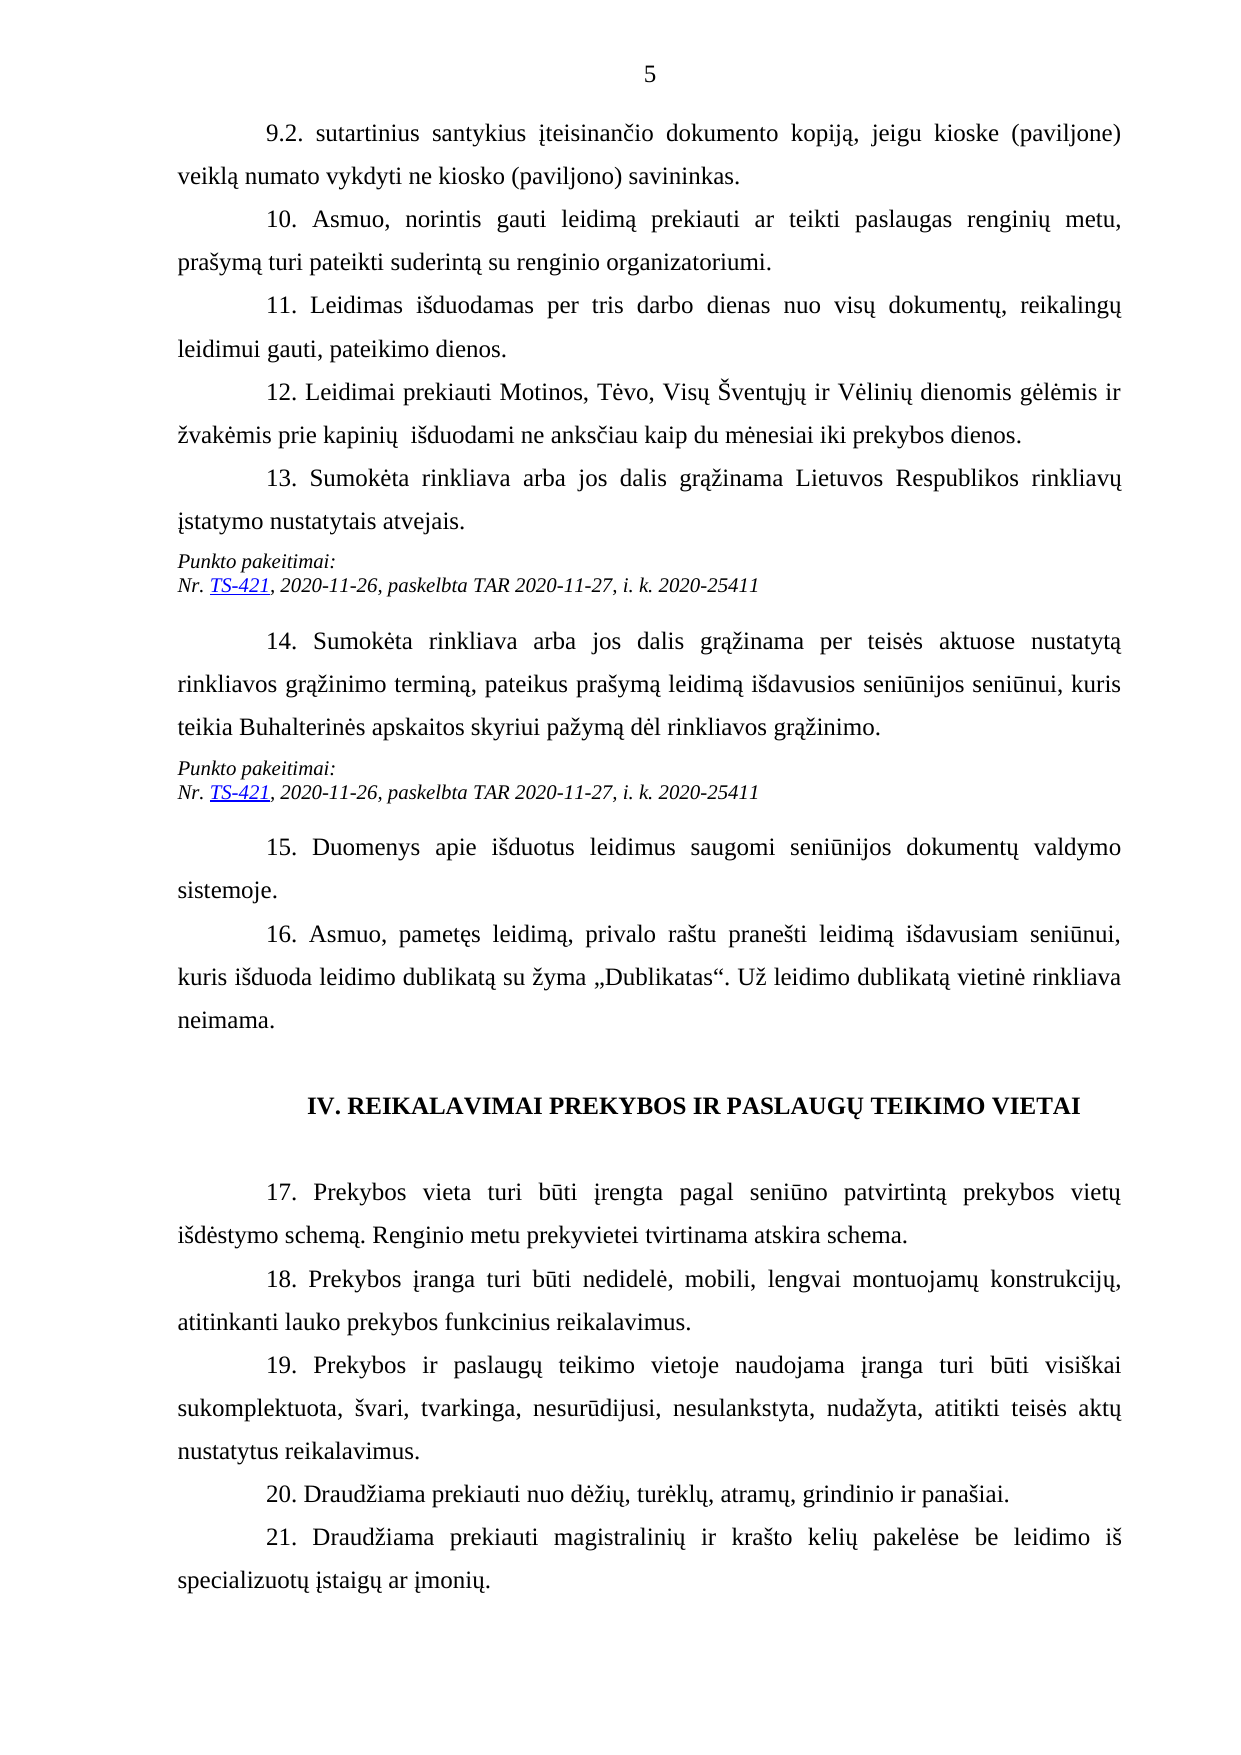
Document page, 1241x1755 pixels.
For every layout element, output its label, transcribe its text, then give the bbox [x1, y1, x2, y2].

text 20. Draudžiama prekiauti nuo dėžių, turėklų, atramų, grindinio ir panašiai. [177, 1479, 1122, 1508]
text 12. Leidimai prekiauti Motinos, Tėvo, Visų Šventųjų ir Vėlinių dienomis gėlėmis ir žvakėmis prie kapinių išduodami ne anksčiau kaip du mėnesiai iki prekybos dienos. [177, 377, 1122, 449]
text 21. Draudžiama prekiauti magistralinių ir krašto kelių pakelėse be leidimo iš specializuotų įstaigų ar įmonių. [177, 1522, 1122, 1594]
text Punkto pakeitimai: [177, 549, 1122, 573]
text IV. REIKALAVIMAI PREKYBOS IR PASLAUGŲ TEIKIMO VIETAI [177, 1091, 1122, 1120]
text Nr. TS-421, 2020-11-26, paskelbta TAR 2020-11-27, i. k. 2020-25411 [177, 780, 1122, 804]
text 18. Prekybos įranga turi būti nedidelė, mobili, lengvai montuojamų konstrukcijų, atitinkanti lauko prekybos funkcinius reikalavimus. [177, 1264, 1122, 1336]
text 19. Prekybos ir paslaugų teikimo vietoje naudojama įranga turi būti visiškai sukomplektuota, švari, tvarkinga, nesurūdijusi, nesulankstyta, nudažyta, atitikti teisės aktų nustatytus reikalavimus. [177, 1350, 1122, 1465]
text 15. Duomenys apie išduotus leidimus saugomi seniūnijos dokumentų valdymo sistemoje. [177, 832, 1122, 904]
text 11. Leidimas išduodamas per tris darbo dienas nuo visų dokumentų, reikalingų leidimui gauti, pateikimo dienos. [177, 291, 1122, 362]
text Nr. TS-421, 2020-11-26, paskelbta TAR 2020-11-27, i. k. 2020-25411 [177, 573, 1122, 597]
text Punkto pakeitimai: [177, 756, 1122, 780]
text 10. Asmuo, norintis gauti leidimą prekiauti ar teikti paslaugas renginių metu, prašymą turi pateikti suderintą su renginio organizatoriumi. [177, 204, 1122, 276]
text 13. Sumokėta rinkliava arba jos dalis grąžinama Lietuvos Respublikos rinkliavų įstatymo nustatytais atvejais. [177, 463, 1122, 535]
text 16. Asmuo, pametęs leidimą, privalo raštu pranešti leidimą išdavusiam seniūnui, kuris išduoda leidimo dublikatą su žyma „Dublikatas“. Už leidimo dublikatą vietinė rinkliava neimama. [177, 919, 1122, 1034]
text 14. Sumokėta rinkliava arba jos dalis grąžinama per teisės aktuose nustatytą rinkliavos grąžinimo terminą, pateikus prašymą leidimą išdavusios seniūnijos seniūnui, kuris teikia Buhalterinės apskaitos skyriui pažymą dėl rinkliavos grąžinimo. [177, 626, 1122, 741]
text 17. Prekybos vieta turi būti įrengta pagal seniūno patvirtintą prekybos vietų išdėstymo schemą. Renginio metu prekyvietei tvirtinama atskira schema. [177, 1177, 1122, 1249]
text 9.2. sutartinius santykius įteisinančio dokumento kopiją, jeigu kioske (paviljone) veiklą numato vykdyti ne kiosko (paviljono) savininkas. [177, 118, 1122, 190]
